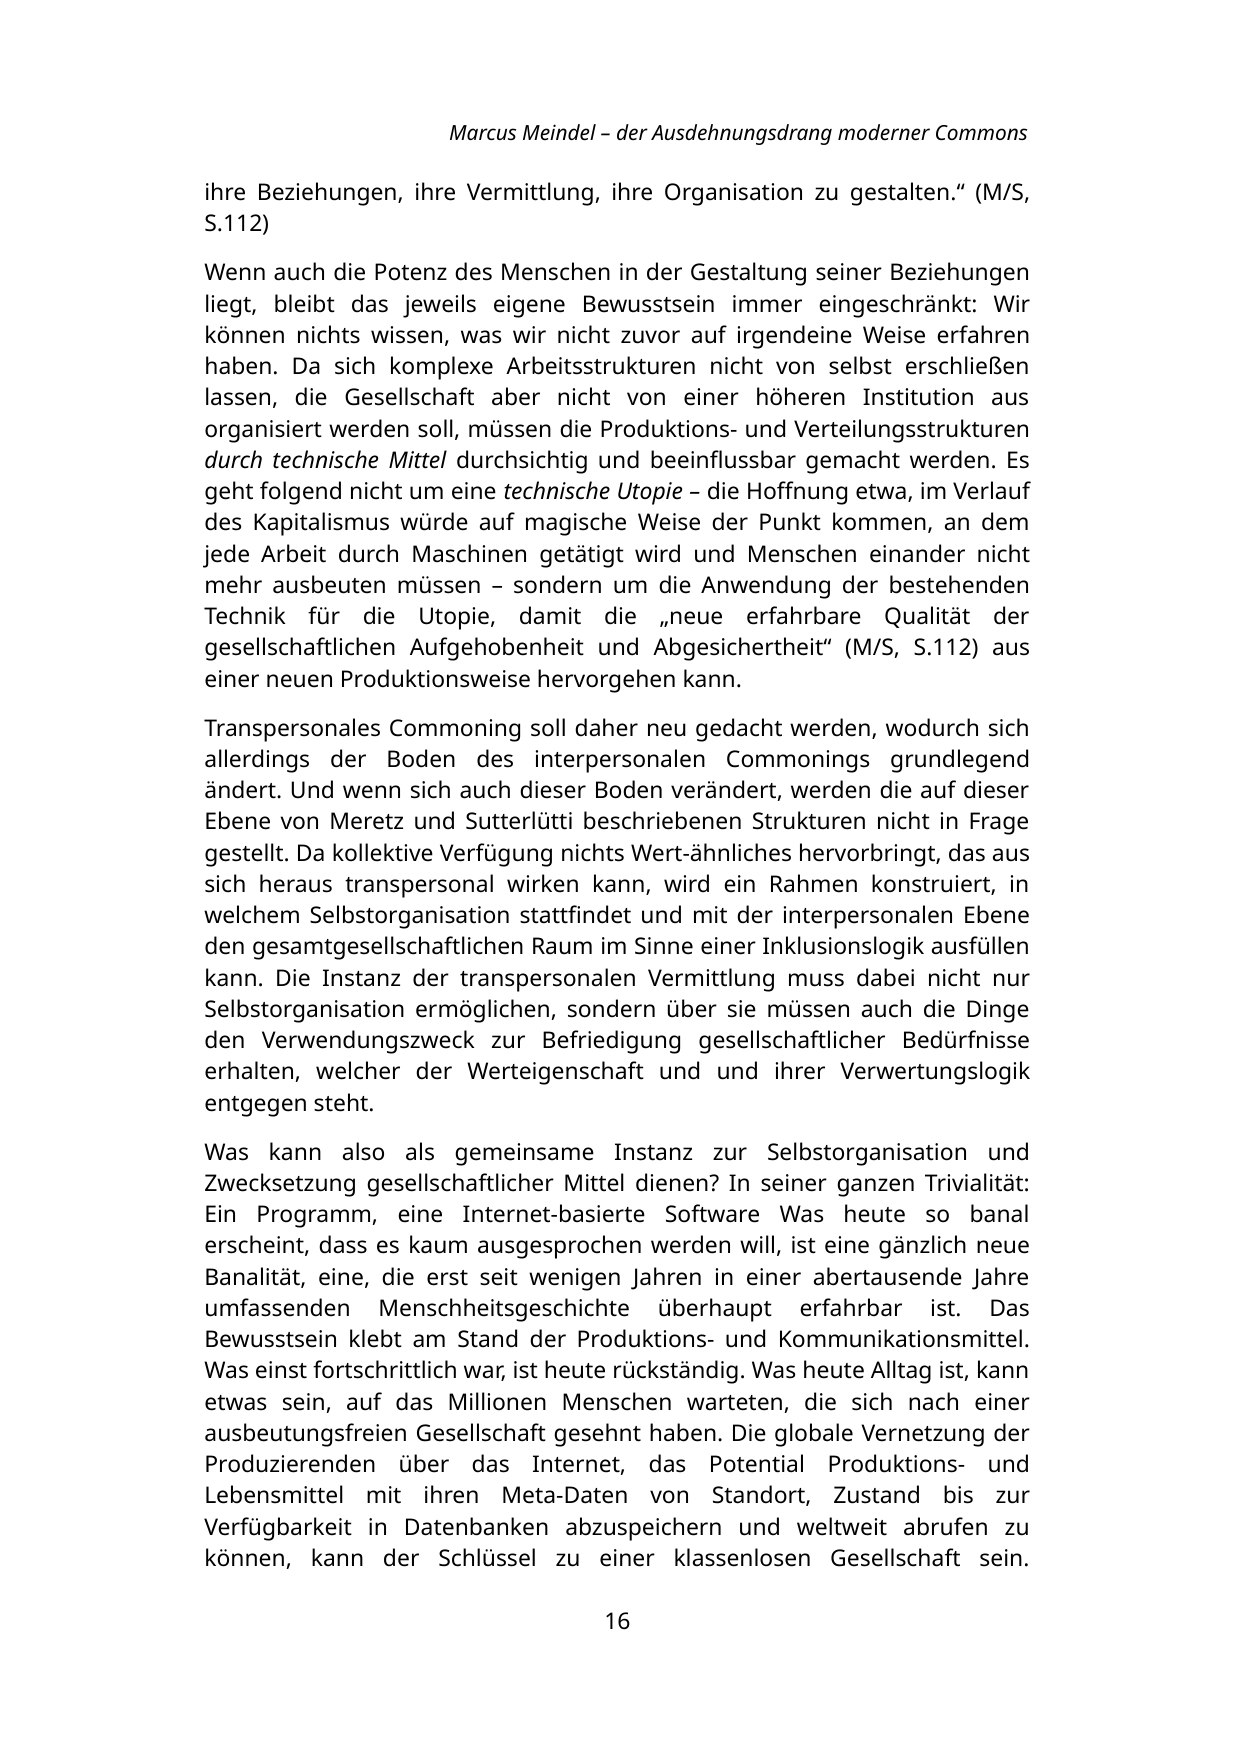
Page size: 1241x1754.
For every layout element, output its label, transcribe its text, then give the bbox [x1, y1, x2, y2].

text Wenn auch die Potenz des Menschen in der Gestaltung seiner Beziehungen liegt, bleibt das jeweils eigene Bewusstsein immer eingeschränkt: Wir können nichts wissen, was wir nicht zuvor auf irgendeine Weise erfahren haben. Da sich komplexe Arbeitsstrukturen nicht von selbst erschließen lassen, die Gesellschaft aber nicht von einer höheren Institution aus organisiert werden soll, müssen die Produktions- und Verteilungsstrukturen durch technische Mittel durchsichtig und beeinflussbar gemacht werden. Es geht folgend nicht um eine technische Utopie – die Hoffnung etwa, im Verlauf des Kapitalismus würde auf magische Weise der Punkt kommen, an dem jede Arbeit durch Maschinen getätigt wird und Menschen einander nicht mehr ausbeuten müssen – sondern um die Anwendung der bestehenden Technik für die Utopie, damit die „neue erfahrbare Qualität der gesellschaftlichen Aufgehobenheit und Abgesichertheit“ (M/S, S.112) aus einer neuen Produktionsweise hervorgehen kann. [204, 256, 1030, 694]
text ihre Beziehungen, ihre Vermittlung, ihre Organisation zu gestalten.“ (M/S, S.112) [204, 176, 1030, 238]
text Transpersonales Commoning soll daher neu gedacht werden, wodurch sich allerdings der Boden des interpersonalen Commonings grundlegend ändert. Und wenn sich auch dieser Boden verändert, werden die auf dieser Ebene von Meretz und Sutterlütti beschriebenen Strukturen nicht in Frage gestellt. Da kollektive Verfügung nichts Wert-ähnliches hervorbringt, das aus sich heraus transpersonal wirken kann, wird ein Rahmen konstruiert, in welchem Selbstorganisation stattfindet und mit der interpersonalen Ebene den gesamtgesellschaftlichen Raum im Sinne einer Inklusionslogik ausfüllen kann. Die Instanz der transpersonalen Vermittlung muss dabei nicht nur Selbstorganisation ermöglichen, sondern über sie müssen auch die Dinge den Verwendungszweck zur Befriedigung gesellschaftlicher Bedürfnisse erhalten, welcher der Werteigenschaft und und ihrer Verwertungslogik entgegen steht. [204, 711, 1030, 1118]
text Was kann also als gemeinsame Instanz zur Selbstorganisation und Zwecksetzung gesellschaftlicher Mittel dienen? In seiner ganzen Trivialität: Ein Programm, eine Internet-basierte Software Was heute so banal erscheint, dass es kaum ausgesprochen werden will, ist eine gänzlich neue Banalität, eine, die erst seit wenigen Jahren in einer abertausende Jahre umfassenden Menschheitsgeschichte überhaupt erfahrbar ist. Das Bewusstsein klebt am Stand der Produktions- und Kommunikationsmittel. Was einst fortschrittlich war, ist heute rückständig. Was heute Alltag ist, kann etwas sein, auf das Millionen Menschen warteten, die sich nach einer ausbeutungsfreien Gesellschaft gesehnt haben. Die globale Vernetzung der Produzierenden über das Internet, das Potential Produktions- und Lebensmittel mit ihren Meta-Daten von Standort, Zustand bis zur Verfügbarkeit in Datenbanken abzuspeichern und weltweit abrufen zu können, kann der Schlüssel zu einer klassenlosen Gesellschaft sein. [204, 1135, 1030, 1573]
